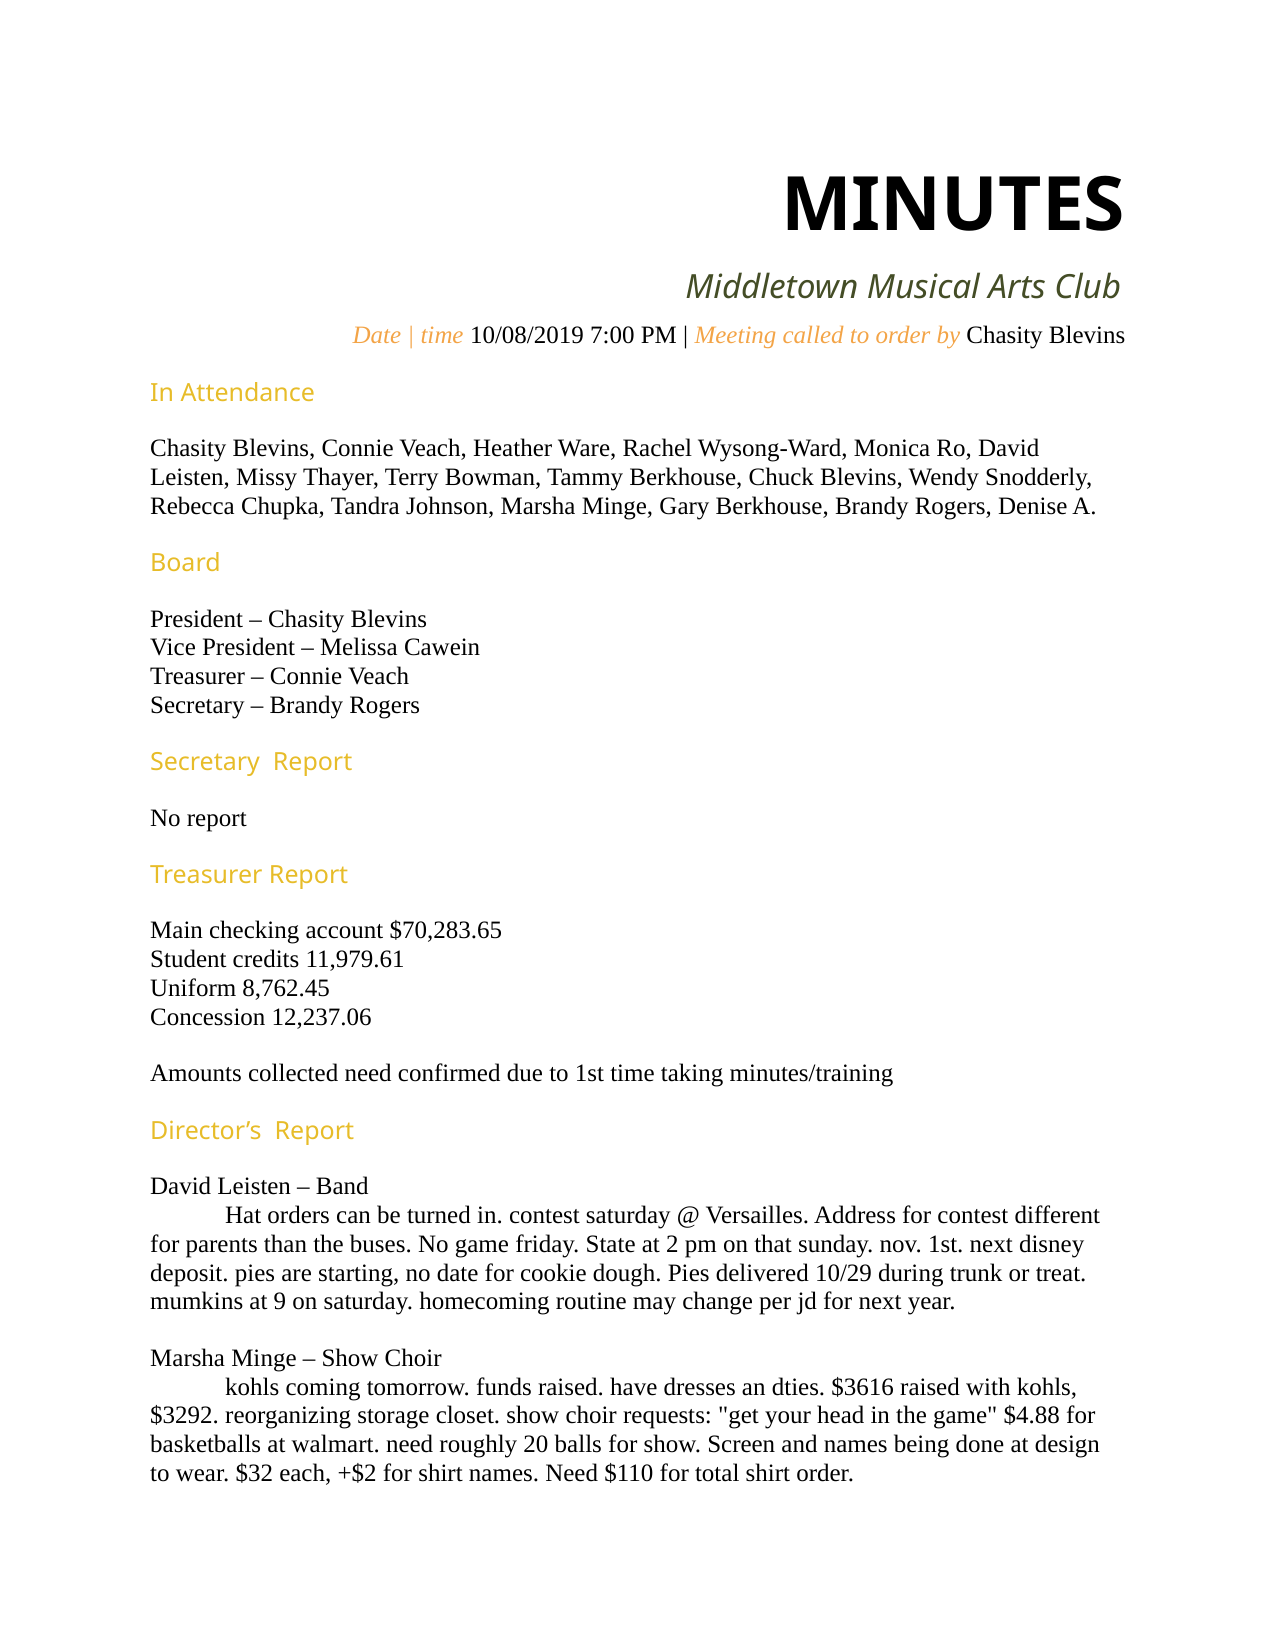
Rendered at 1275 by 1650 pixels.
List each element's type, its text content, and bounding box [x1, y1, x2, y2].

text No report [150, 803, 1125, 831]
text Amounts collected need confirmed due to 1st time taking minutes/training [150, 1058, 1125, 1087]
text President – Chasity Blevins [150, 604, 1125, 632]
text David Leisten – Band [150, 1171, 1125, 1200]
text Treasurer – Connie Veach [150, 661, 1125, 690]
text Chasity Blevins, Connie Veach, Heather Ware, Rachel Wysong-Ward, Monica Ro, David Leisten, Missy Thayer, Terry Bowman, Tammy Berkhouse, Chuck Blevins, Wendy Snodderly, Rebecca Chupka, Tandra Johnson, Marsha Minge, Gary Berkhouse, Brandy Rogers, Denise A. [150, 433, 1125, 519]
text Main checking account $70,283.65 [150, 916, 1125, 944]
text Director’s Report [150, 1112, 1125, 1146]
text Treasurer Report [150, 856, 1125, 891]
text kohls coming tomorrow. funds raised. have dresses an dties. $3616 raised with kohls, $3292. reorganizing storage closet. show choir requests: "get your head in the game" $4.88 for basketballs at walmart. need roughly 20 balls for show. Screen and names being done at design to wear. $32 each, +$2 for shirt names. Need $110 for total shirt order. [150, 1372, 1125, 1487]
text Concession 12,237.06 [150, 1002, 1125, 1031]
text Uniform 8,762.45 [150, 973, 1125, 1002]
text In Attendance [150, 374, 1125, 408]
text Board [150, 544, 1125, 579]
text Vice President – Melissa Cawein [150, 632, 1125, 661]
text Secretary Report [150, 744, 1125, 778]
text MINUTES [150, 150, 1125, 252]
text Middletown Musical Arts Club [150, 263, 1125, 308]
text Date | time 10/08/2019 7:00 PM | Meeting called to order by Chasity Blevins [150, 321, 1125, 349]
text Marsha Minge – Show Choir [150, 1343, 1125, 1372]
text Hat orders can be turned in. contest saturday @ Versailles. Address for contest different for parents than the buses. No game friday. State at 2 pm on that sunday. nov. 1st. next disney deposit. pies are starting, no date for cookie dough. Pies delivered 10/29 during trunk or treat. mumkins at 9 on saturday. homecoming routine may change per jd for next year. [150, 1200, 1125, 1315]
text Student credits 11,979.61 [150, 944, 1125, 973]
text Secretary – Brandy Rogers [150, 690, 1125, 719]
